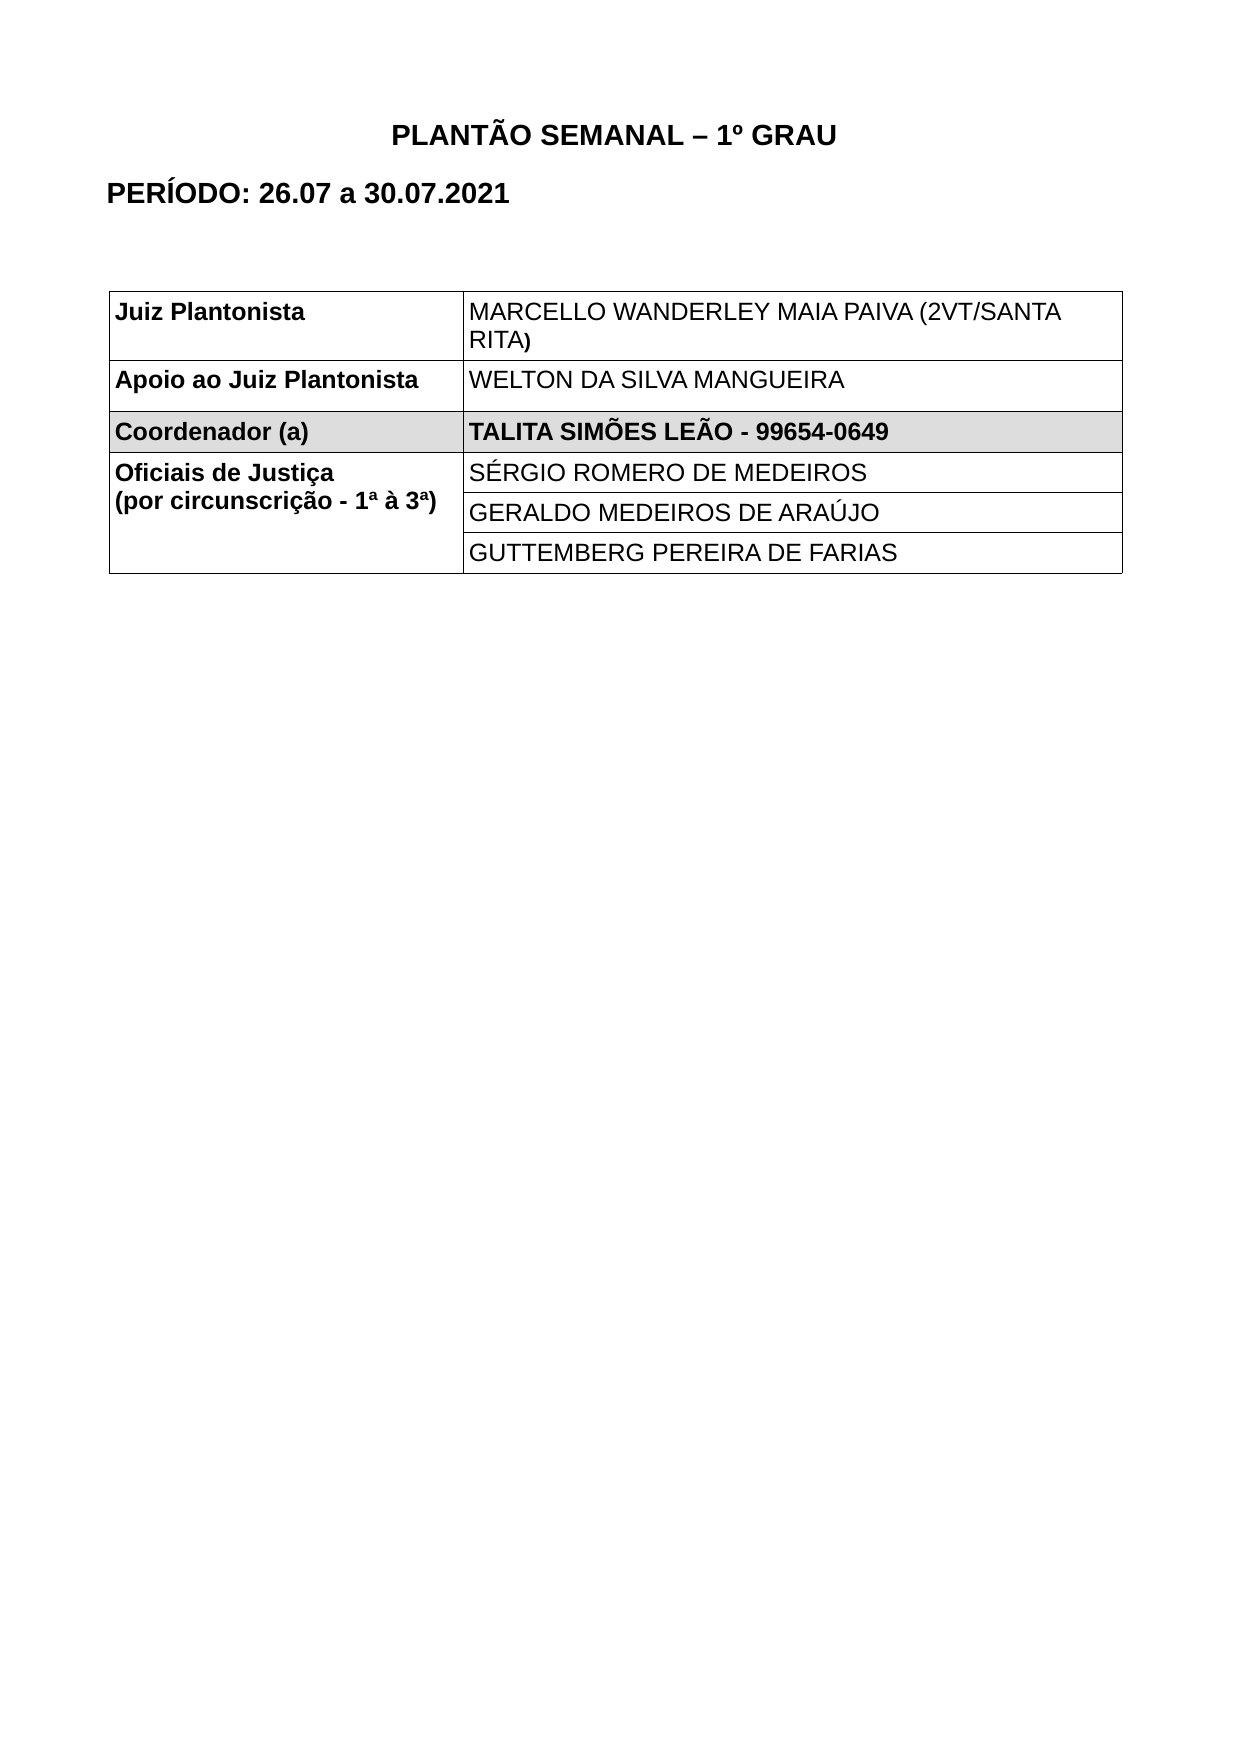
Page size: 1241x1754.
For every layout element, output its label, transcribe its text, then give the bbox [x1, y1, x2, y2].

table_cell Oficiais de Justiça (por circunscrição - 1ª à 3ª) [110, 453, 463, 573]
table_header Juiz Plantonista [110, 292, 463, 360]
table_cell TALITA SIMÕES LEÃO - 99654-0649 [464, 412, 1122, 452]
table_cell GUTTEMBERG PEREIRA DE FARIAS [464, 533, 1122, 573]
table_cell Coordenador (a) [110, 412, 463, 452]
table_cell GERALDO MEDEIROS DE ARAÚJO [464, 493, 1122, 532]
text PERÍODO: 26.07 a 30.07.2021 [106, 176, 1122, 209]
text PLANTÃO SEMANAL – 1º GRAU [106, 118, 1122, 152]
table_cell WELTON DA SILVA MANGUEIRA [464, 361, 1122, 411]
table_header MARCELLO WANDERLEY MAIA PAIVA (2VT/SANTA RITA) [464, 292, 1122, 360]
table_cell Apoio ao Juiz Plantonista [110, 361, 463, 411]
table_cell SÉRGIO ROMERO DE MEDEIROS [464, 453, 1122, 492]
